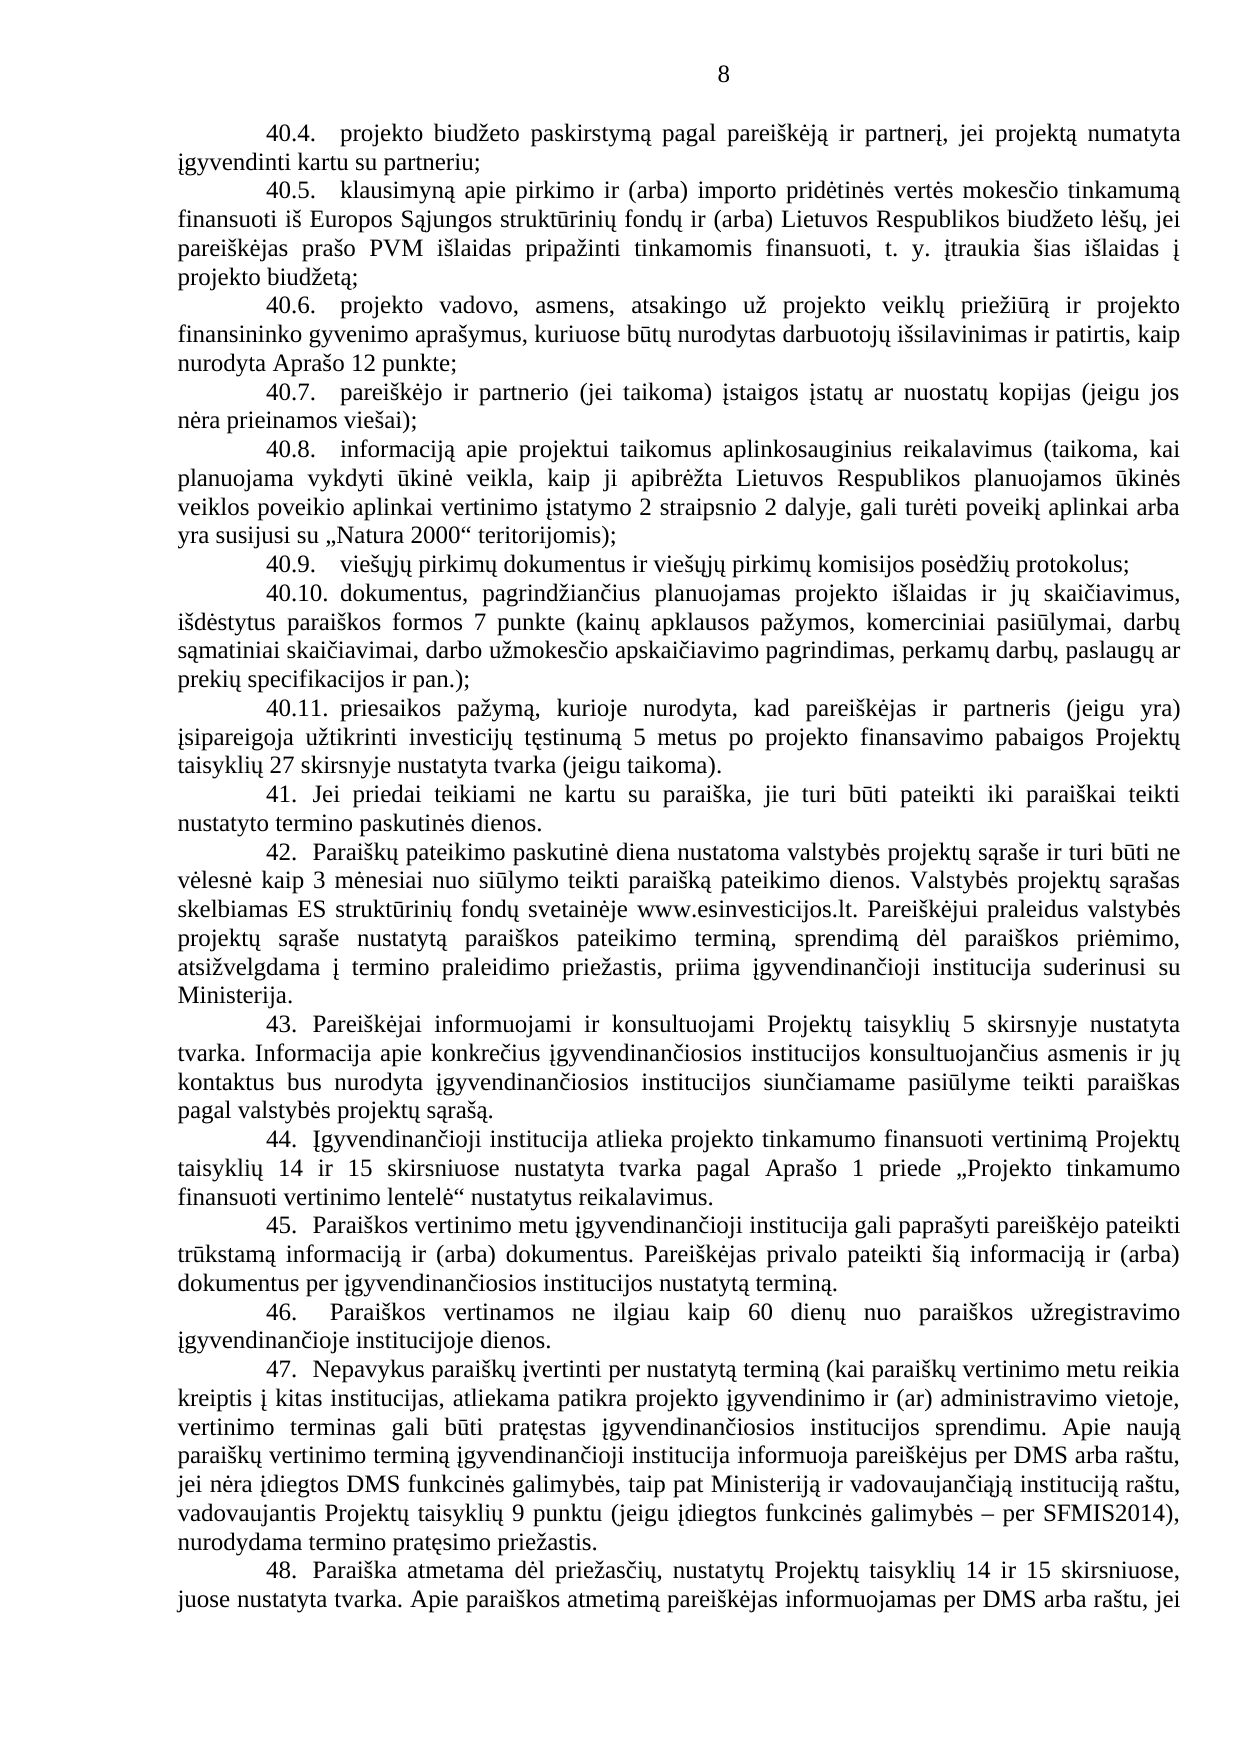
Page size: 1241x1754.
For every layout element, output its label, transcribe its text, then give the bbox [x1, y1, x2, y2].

text 40.11. priesaikos pažymą, kurioje nurodyta, kad pareiškėjas ir partneris (jeigu yra) įsipareigoja užtikrinti investicijų tęstinumą 5 metus po projekto finansavimo pabaigos Projektų taisyklių 27 skirsnyje nustatyta tvarka (jeigu taikoma). [177, 693, 1181, 779]
text 47. Nepavykus paraiškų įvertinti per nustatytą terminą (kai paraiškų vertinimo metu reikia kreiptis į kitas institucijas, atliekama patikra projekto įgyvendinimo ir (ar) administravimo vietoje, vertinimo terminas gali būti pratęstas įgyvendinančiosios institucijos sprendimu. Apie naują paraiškų vertinimo terminą įgyvendinančioji institucija informuoja pareiškėjus per DMS arba raštu, jei nėra įdiegtos DMS funkcinės galimybės, taip pat Ministeriją ir vadovaujančiąją instituciją raštu, vadovaujantis Projektų taisyklių 9 punktu (jeigu įdiegtos funkcinės galimybės – per SFMIS2014), nurodydama termino pratęsimo priežastis. [177, 1354, 1181, 1556]
text 48. Paraiška atmetama dėl priežasčių, nustatytų Projektų taisyklių 14 ir 15 skirsniuose, juose nustatyta tvarka. Apie paraiškos atmetimą pareiškėjas informuojamas per DMS arba raštu, jei [177, 1556, 1181, 1613]
text 46. Paraiškos vertinamos ne ilgiau kaip 60 dienų nuo paraiškos užregistravimo įgyvendinančioje institucijoje dienos. [177, 1297, 1181, 1354]
text 40.8. informaciją apie projektui taikomus aplinkosauginius reikalavimus (taikoma, kai planuojama vykdyti ūkinė veikla, kaip ji apibrėžta Lietuvos Respublikos planuojamos ūkinės veiklos poveikio aplinkai vertinimo įstatymo 2 straipsnio 2 dalyje, gali turėti poveikį aplinkai arba yra susijusi su „Natura 2000“ teritorijomis); [177, 434, 1181, 549]
text 40.7. pareiškėjo ir partnerio (jei taikoma) įstaigos įstatų ar nuostatų kopijas (jeigu jos nėra prieinamos viešai); [177, 377, 1181, 434]
text 41. Jei priedai teikiami ne kartu su paraiška, jie turi būti pateikti iki paraiškai teikti nustatyto termino paskutinės dienos. [177, 779, 1181, 837]
text 40.4. projekto biudžeto paskirstymą pagal pareiškėją ir partnerį, jei projektą numatyta įgyvendinti kartu su partneriu; [177, 118, 1181, 176]
text 42. Paraiškų pateikimo paskutinė diena nustatoma valstybės projektų sąraše ir turi būti ne vėlesnė kaip 3 mėnesiai nuo siūlymo teikti paraišką pateikimo dienos. Valstybės projektų sąrašas skelbiamas ES struktūrinių fondų svetainėje www.esinvesticijos.lt. Pareiškėjui praleidus valstybės projektų sąraše nustatytą paraiškos pateikimo terminą, sprendimą dėl paraiškos priėmimo, atsižvelgdama į termino praleidimo priežastis, priima įgyvendinančioji institucija suderinusi su Ministerija. [177, 837, 1181, 1009]
text 45. Paraiškos vertinimo metu įgyvendinančioji institucija gali paprašyti pareiškėjo pateikti trūkstamą informaciją ir (arba) dokumentus. Pareiškėjas privalo pateikti šią informaciją ir (arba) dokumentus per įgyvendinančiosios institucijos nustatytą terminą. [177, 1211, 1181, 1297]
text 40.10. dokumentus, pagrindžiančius planuojamas projekto išlaidas ir jų skaičiavimus, išdėstytus paraiškos formos 7 punkte (kainų apklausos pažymos, komerciniai pasiūlymai, darbų sąmatiniai skaičiavimai, darbo užmokesčio apskaičiavimo pagrindimas, perkamų darbų, paslaugų ar prekių specifikacijos ir pan.); [177, 578, 1181, 693]
text 44. Įgyvendinančioji institucija atlieka projekto tinkamumo finansuoti vertinimą Projektų taisyklių 14 ir 15 skirsniuose nustatyta tvarka pagal Aprašo 1 priede „Projekto tinkamumo finansuoti vertinimo lentelė“ nustatytus reikalavimus. [177, 1124, 1181, 1211]
text 40.6. projekto vadovo, asmens, atsakingo už projekto veiklų priežiūrą ir projekto finansininko gyvenimo aprašymus, kuriuose būtų nurodytas darbuotojų išsilavinimas ir patirtis, kaip nurodyta Aprašo 12 punkte; [177, 291, 1181, 377]
text 40.5. klausimyną apie pirkimo ir (arba) importo pridėtinės vertės mokesčio tinkamumą finansuoti iš Europos Sąjungos struktūrinių fondų ir (arba) Lietuvos Respublikos biudžeto lėšų, jei pareiškėjas prašo PVM išlaidas pripažinti tinkamomis finansuoti, t. y. įtraukia šias išlaidas į projekto biudžetą; [177, 176, 1181, 291]
text 40.9. viešųjų pirkimų dokumentus ir viešųjų pirkimų komisijos posėdžių protokolus; [177, 549, 1181, 578]
text 43. Pareiškėjai informuojami ir konsultuojami Projektų taisyklių 5 skirsnyje nustatyta tvarka. Informacija apie konkrečius įgyvendinančiosios institucijos konsultuojančius asmenis ir jų kontaktus bus nurodyta įgyvendinančiosios institucijos siunčiamame pasiūlyme teikti paraiškas pagal valstybės projektų sąrašą. [177, 1009, 1181, 1124]
